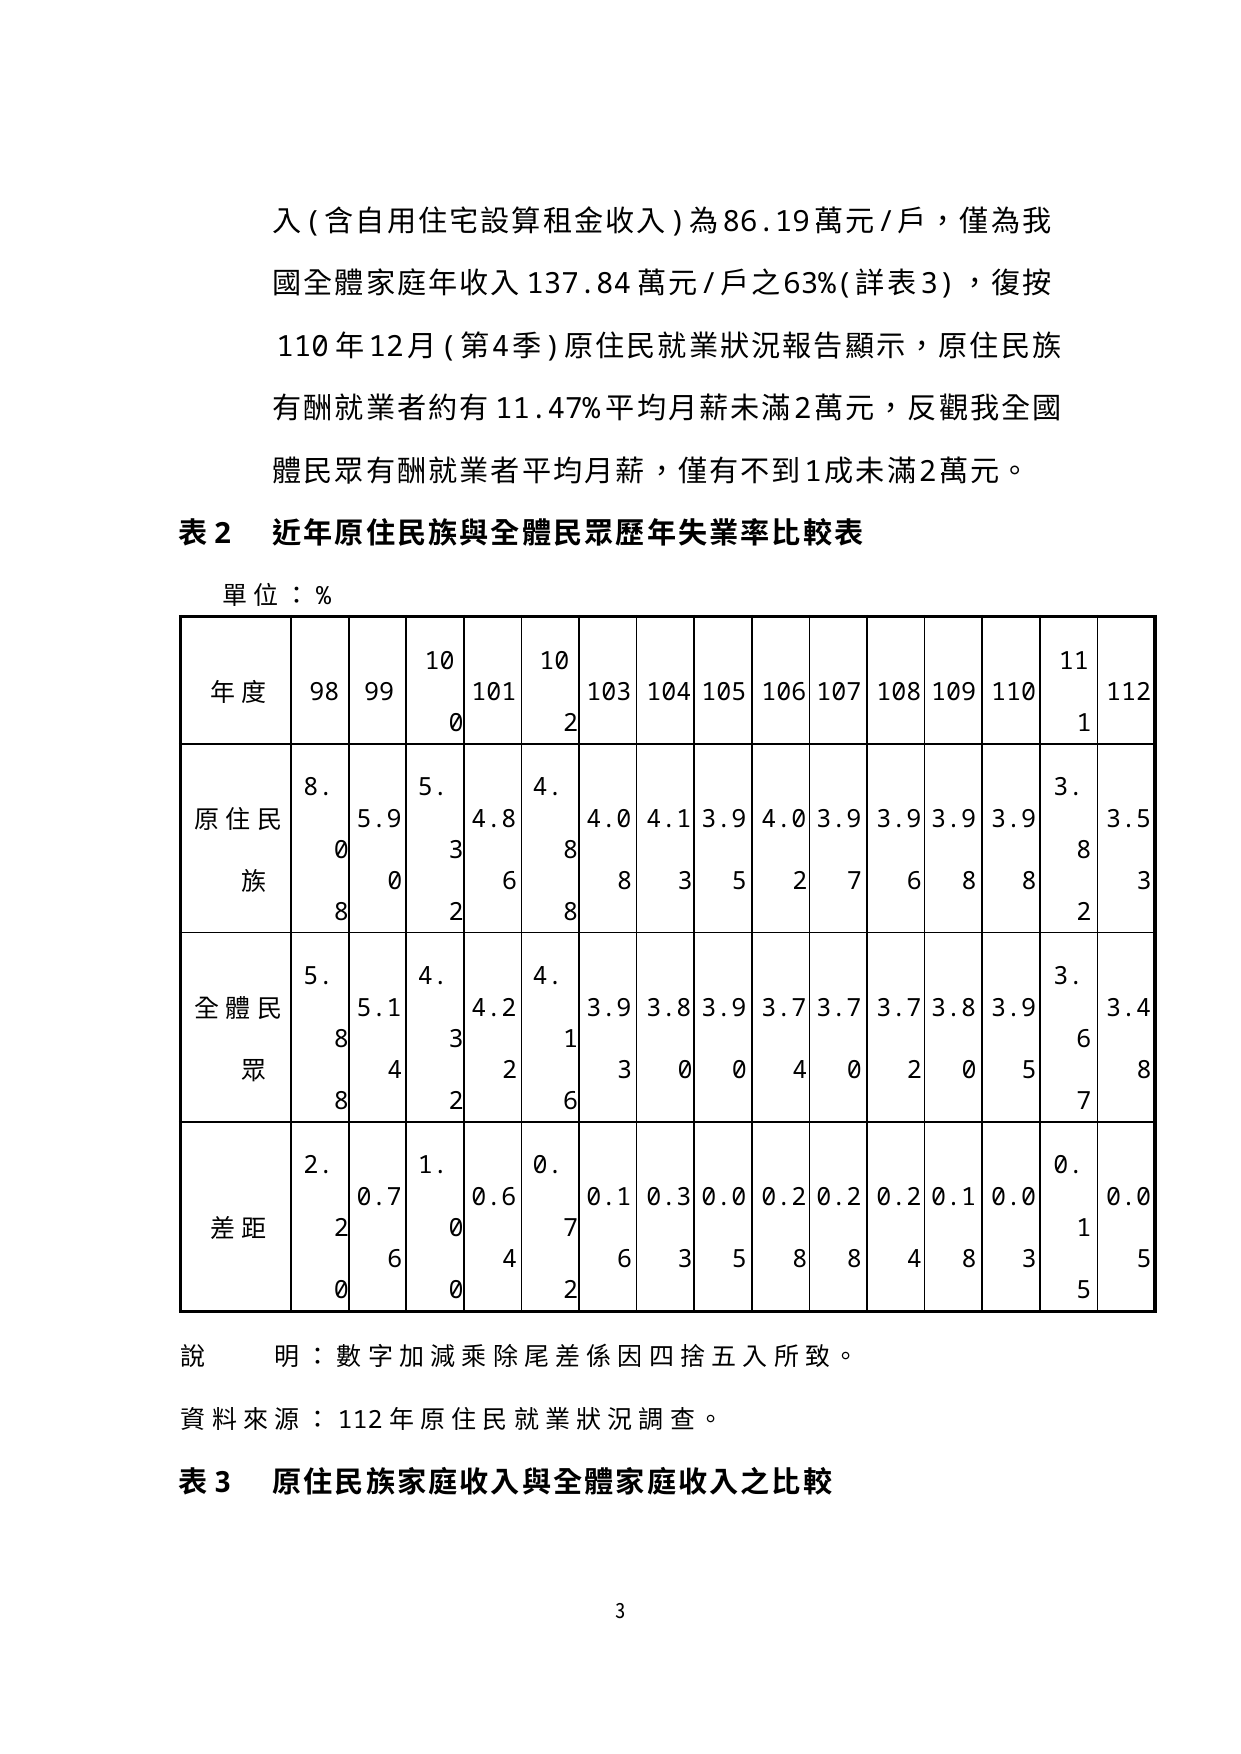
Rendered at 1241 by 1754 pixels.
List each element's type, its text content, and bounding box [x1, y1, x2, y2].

table_cell 原住民族 [182, 745, 290, 932]
table_cell 3.96 [868, 745, 924, 932]
table_cell 5.90 [350, 745, 405, 932]
table_header 108 [868, 618, 924, 743]
table_header 102 [522, 618, 578, 743]
table_cell 3.98 [925, 745, 981, 932]
table_cell 5.88 [292, 933, 348, 1121]
table_cell 5.14 [350, 933, 405, 1121]
table_header 103 [580, 618, 636, 743]
table_cell 0.05 [695, 1123, 751, 1310]
table_cell 0.64 [465, 1123, 521, 1310]
table_cell 5.32 [407, 745, 463, 932]
table_cell 4.32 [407, 933, 463, 1121]
table_cell 3.48 [1098, 933, 1153, 1121]
table_cell 3.82 [1041, 745, 1097, 932]
table_cell 0.72 [522, 1123, 578, 1310]
table_cell 3.72 [868, 933, 924, 1121]
table_cell 4.02 [753, 745, 809, 932]
table_cell 3.97 [810, 745, 866, 932]
table_header 98 [292, 618, 348, 743]
table_cell 4.88 [522, 745, 578, 932]
table_header 99 [350, 618, 405, 743]
table_cell 0.16 [580, 1123, 636, 1310]
table_cell 3.93 [580, 933, 636, 1121]
table_cell 4.13 [637, 745, 693, 932]
table_cell 0.18 [925, 1123, 981, 1310]
text 資料來源：112年原住民就業狀況調查。 [177, 1376, 1063, 1438]
table_cell 0.03 [983, 1123, 1039, 1310]
table_cell 0.24 [868, 1123, 924, 1310]
table_cell 0.28 [810, 1123, 866, 1310]
table_cell 3.74 [753, 933, 809, 1121]
table_cell 4.86 [465, 745, 521, 932]
table_header 106 [753, 618, 809, 743]
table_cell 3.95 [695, 745, 751, 932]
table_header 109 [925, 618, 981, 743]
table_cell 3.98 [983, 745, 1039, 932]
table_cell 3.90 [695, 933, 751, 1121]
table_cell 0.28 [753, 1123, 809, 1310]
table_cell 全體民眾 [182, 933, 290, 1121]
table_header 104 [637, 618, 693, 743]
table_header 111 [1041, 618, 1097, 743]
table_cell 差距 [182, 1123, 290, 1310]
text 入(含自用住宅設算租金收入)為86.19萬元/戶，僅為我國全體家庭年收入137.84萬元/戶之63%(詳表3)，復按110年12月(第4季)原住民就業狀況報告顯示，原住民族有酬就業者約有11.47%平均月薪未滿2萬元，反觀我全國體民眾有酬就業者平均月薪，僅有不到1成未滿2萬元。 [266, 177, 1063, 490]
table_cell 0.15 [1041, 1123, 1097, 1310]
table_header 112 [1098, 618, 1153, 743]
table_cell 4.16 [522, 933, 578, 1121]
table_cell 3.95 [983, 933, 1039, 1121]
table_cell 3.80 [637, 933, 693, 1121]
table_cell 3.70 [810, 933, 866, 1121]
table_cell 0.05 [1098, 1123, 1153, 1310]
table_cell 3.80 [925, 933, 981, 1121]
text 說 明：數字加減乘除尾差係因四捨五入所致。 [177, 1313, 1063, 1376]
table_cell 8.08 [292, 745, 348, 932]
table_cell 3.53 [1098, 745, 1153, 932]
table_header 101 [465, 618, 521, 743]
table_cell 0.76 [350, 1123, 405, 1310]
table_cell 3.67 [1041, 933, 1097, 1121]
text 表3 原住民族家庭收入與全體家庭收入之比較 [177, 1438, 1092, 1501]
table_header 105 [695, 618, 751, 743]
text 表2 近年原住民族與全體民眾歷年失業率比較表 單位：% [174, 490, 1152, 615]
table_header 110 [983, 618, 1039, 743]
table_cell 4.08 [580, 745, 636, 932]
table_header 107 [810, 618, 866, 743]
table_cell 0.33 [637, 1123, 693, 1310]
table_header 100 [407, 618, 463, 743]
table_cell 1.00 [407, 1123, 463, 1310]
table_header 年度 [182, 618, 290, 743]
table_cell 2.20 [292, 1123, 348, 1310]
table_cell 4.22 [465, 933, 521, 1121]
